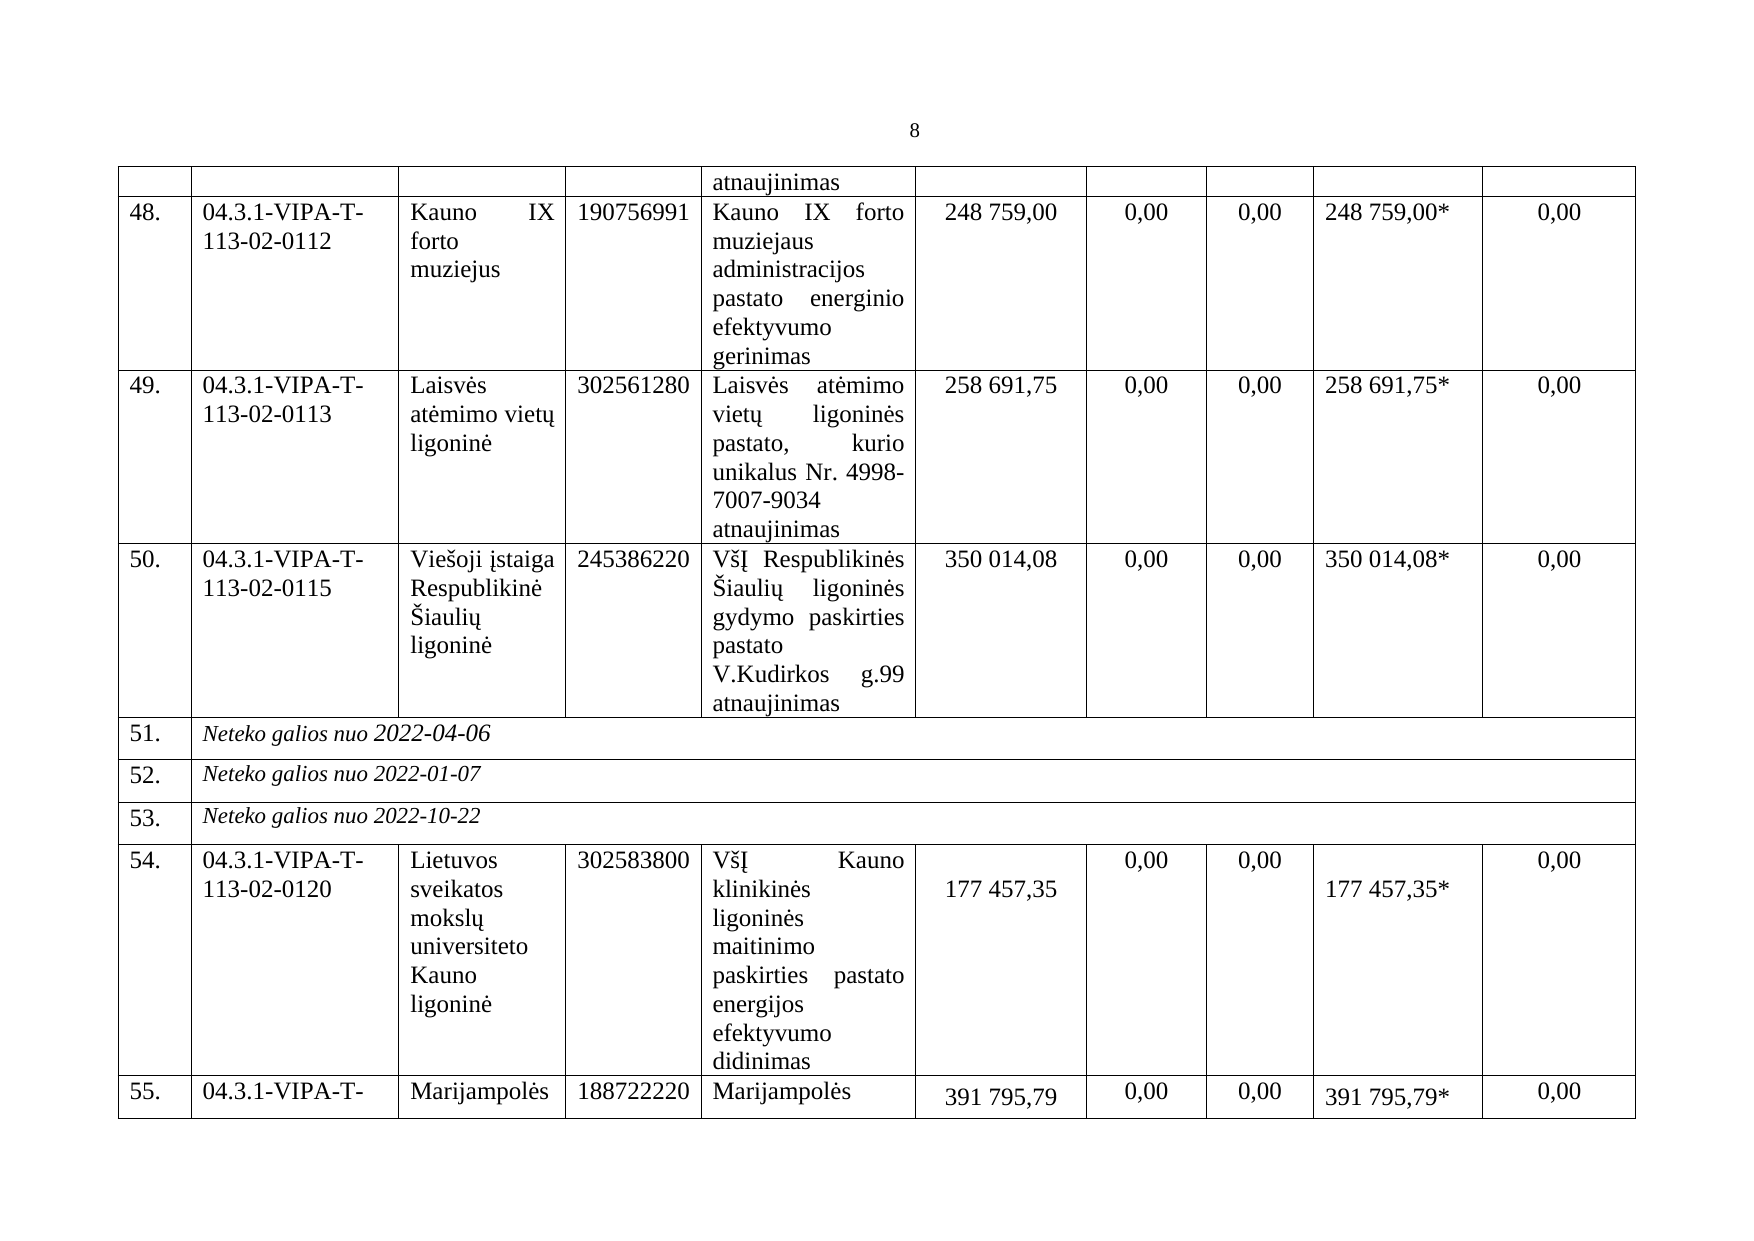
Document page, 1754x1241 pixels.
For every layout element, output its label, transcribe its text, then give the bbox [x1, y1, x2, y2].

table_cell 0,00 [1207, 371, 1313, 543]
table_cell 245386220 [566, 544, 701, 717]
table_cell Marijampolės [702, 1076, 915, 1118]
table_cell Neteko galios nuo 2022-10-22 [192, 803, 1635, 844]
table_cell 50. [119, 544, 191, 717]
table_cell 350 014,08* [1314, 544, 1482, 717]
table_cell [192, 167, 398, 196]
table_cell 0,00 [1207, 544, 1313, 717]
table_cell [566, 167, 701, 196]
table_cell VšĮ Kauno klinikinės ligoninės maitinimo paskirties pastato energijos efektyvumo didinimas [702, 845, 915, 1075]
table_cell 190756991 [566, 197, 701, 369]
table_cell 0,00 [1207, 1076, 1313, 1118]
table_cell 0,00 [1483, 371, 1635, 543]
table_cell 04.3.1-VIPA-T-113-02-0115 [192, 544, 398, 717]
table_cell 0,00 [1483, 845, 1635, 1075]
table_cell Laisvės atėmimo vietų ligoninė [399, 371, 565, 543]
table_cell [119, 167, 191, 196]
table_cell 0,00 [1087, 544, 1206, 717]
table_cell 52. [119, 760, 191, 802]
table_cell 258 691,75* [1314, 371, 1482, 543]
table_cell Laisvės atėmimo vietų ligoninės pastato, kurio unikalus Nr. 4998-7007-9034 atnaujinimas [702, 371, 915, 543]
table_cell 0,00 [1483, 1076, 1635, 1118]
table_cell 302561280 [566, 371, 701, 543]
table_cell 0,00 [1087, 845, 1206, 1075]
table_cell 0,00 [1483, 544, 1635, 717]
table_cell Marijampolės [399, 1076, 565, 1118]
table_cell 258 691,75 [916, 371, 1086, 543]
table_cell 0,00 [1087, 1076, 1206, 1118]
table_cell 0,00 [1087, 371, 1206, 543]
table_cell 350 014,08 [916, 544, 1086, 717]
table_cell [1314, 167, 1482, 196]
table_cell 49. [119, 371, 191, 543]
table_cell 04.3.1-VIPA-T- [192, 1076, 398, 1118]
table_cell Kauno IX forto muziejus [399, 197, 565, 369]
table_cell [1483, 167, 1635, 196]
table_cell VšĮ Respublikinės Šiaulių ligoninės gydymo paskirties pastato V.Kudirkos g.99 atnaujinimas [702, 544, 915, 717]
table_cell 0,00 [1207, 197, 1313, 369]
table_cell 302583800 [566, 845, 701, 1075]
table_cell 177 457,35 [916, 845, 1086, 1075]
table_cell 248 759,00* [1314, 197, 1482, 369]
table_cell 391 795,79 [916, 1076, 1086, 1118]
table_cell 0,00 [1087, 197, 1206, 369]
table_cell 248 759,00 [916, 197, 1086, 369]
table_cell 0,00 [1483, 197, 1635, 369]
table_cell Neteko galios nuo 2022-01-07 [192, 760, 1635, 802]
table_cell Kauno IX forto muziejaus administracijos pastato energinio efektyvumo gerinimas [702, 197, 915, 369]
table_cell 04.3.1-VIPA-T-113-02-0120 [192, 845, 398, 1075]
table_cell Viešoji įstaiga Respublikinė Šiaulių ligoninė [399, 544, 565, 717]
table_cell [1207, 167, 1313, 196]
table_cell 188722220 [566, 1076, 701, 1118]
table_cell 391 795,79* [1314, 1076, 1482, 1118]
table_cell Neteko galios nuo 2022-04-06 [192, 718, 1635, 759]
table_cell 51. [119, 718, 191, 759]
table_cell 177 457,35* [1314, 845, 1482, 1075]
table_cell [1087, 167, 1206, 196]
table_cell [916, 167, 1086, 196]
table_cell [399, 167, 565, 196]
table_cell 04.3.1-VIPA-T-113-02-0113 [192, 371, 398, 543]
table_cell 48. [119, 197, 191, 369]
table_cell 04.3.1-VIPA-T-113-02-0112 [192, 197, 398, 369]
table_cell Lietuvos sveikatos mokslų universiteto Kauno ligoninė [399, 845, 565, 1075]
table_cell 0,00 [1207, 845, 1313, 1075]
table_cell 54. [119, 845, 191, 1075]
table_cell 55. [119, 1076, 191, 1118]
table_cell atnaujinimas [702, 167, 915, 196]
table_cell 53. [119, 803, 191, 844]
